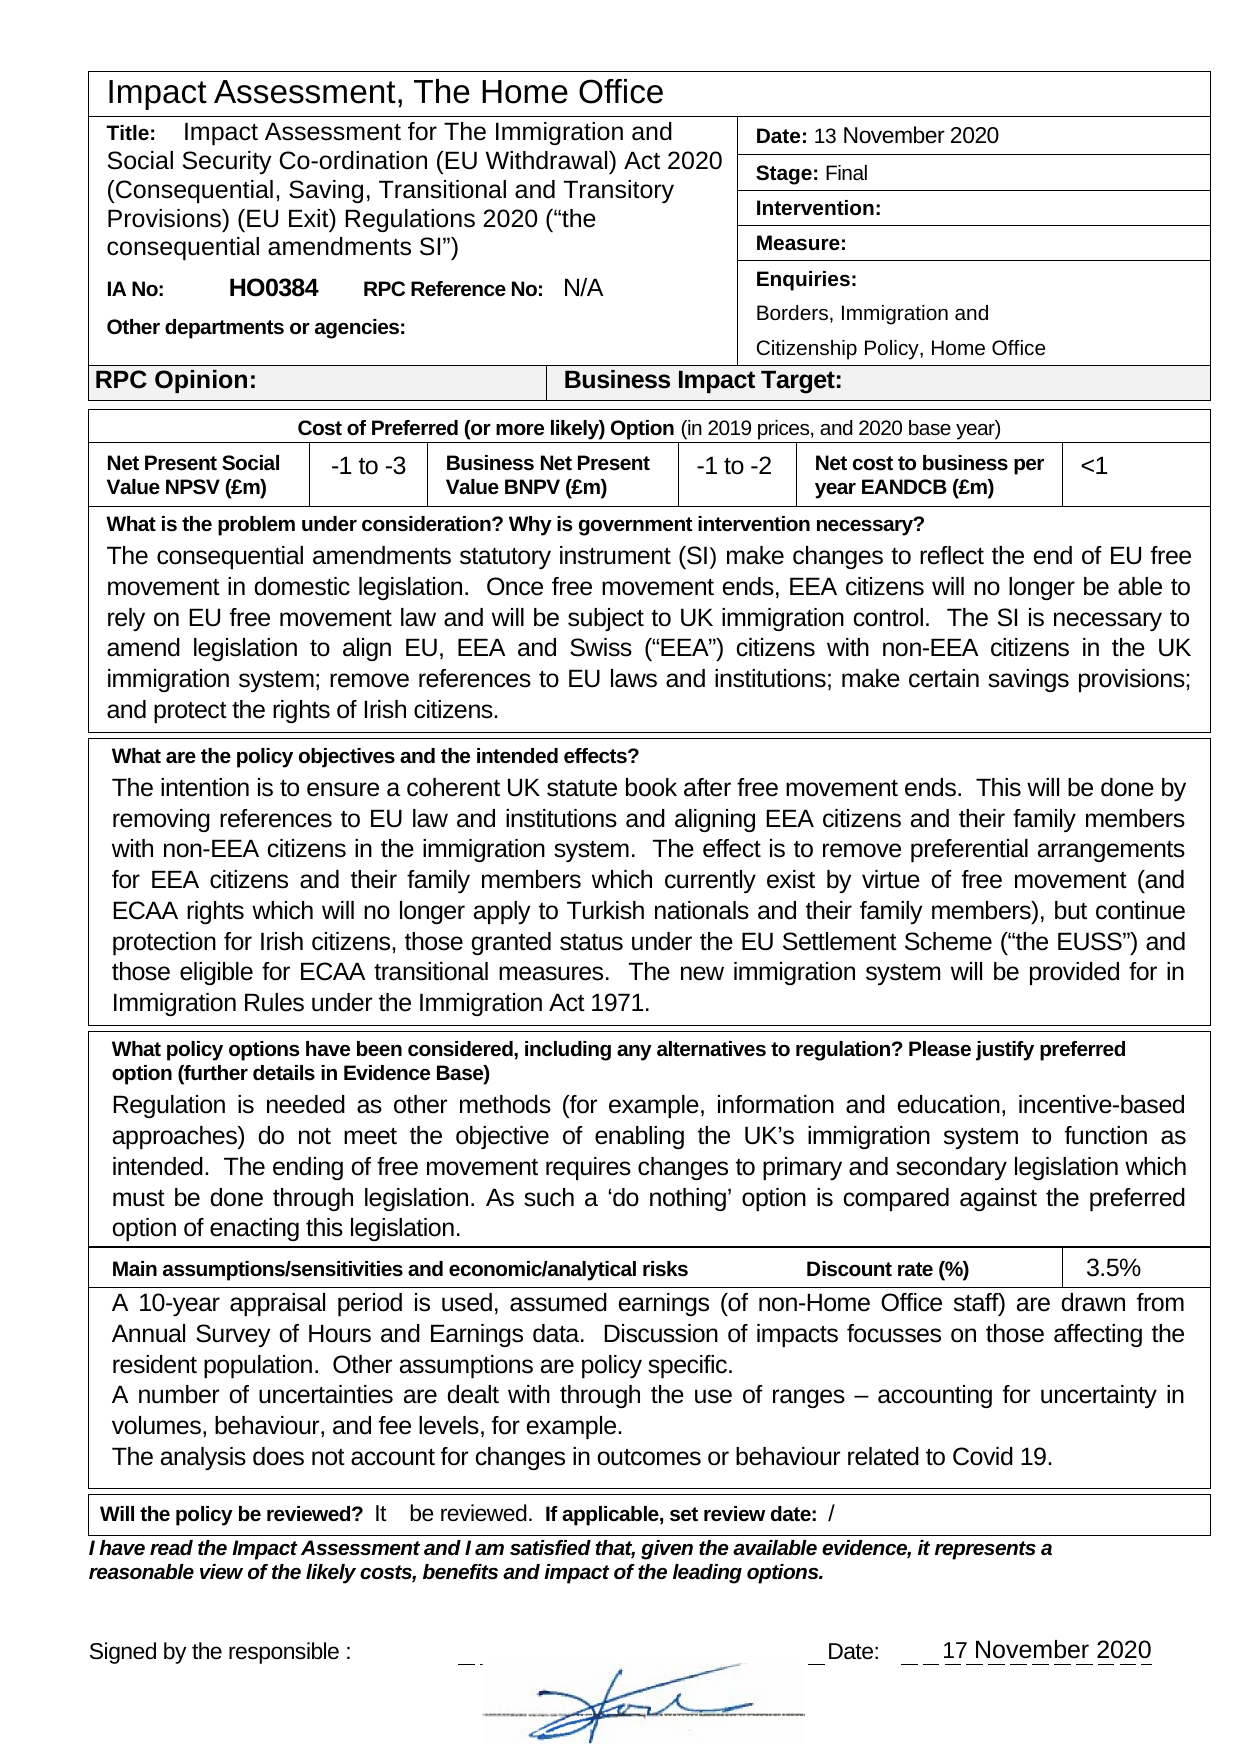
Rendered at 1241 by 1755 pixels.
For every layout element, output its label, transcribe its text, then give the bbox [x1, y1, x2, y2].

table_cell Intervention: [738, 191, 1210, 225]
table_header Signed by the responsible : [89, 1584, 458, 1664]
table_cell -1 to -2 [679, 443, 796, 506]
table_cell Business Net Present Value BNPV (£m) [428, 443, 678, 506]
table_cell Cost of Preferred (or more likely) Option (in 2019 prices, and 2020 base year) [89, 410, 1210, 442]
table_cell Measure: [738, 226, 1210, 260]
table_cell Net cost to business per year EANDCB (£m) [797, 443, 1062, 506]
table_cell Enquiries: Borders, Immigration and Citizenship Policy, Home Office [738, 261, 1210, 364]
table_header Date: [827, 1584, 901, 1664]
table_header Main assumptions/sensitivities and economic/analytical risks Discount rate (%) [89, 1248, 1062, 1287]
table_cell A 10-year appraisal period is used, assumed earnings (of non-Home Office staff) are drawn from Annual Survey of Hours and Earnings data. Discussion of impacts focusses on those affecting the resident population. Other assumptions are policy specific. A number of uncertainties are dealt with through the use of ranges – accounting for uncertainty in volumes, behaviour, and fee levels, for example. The analysis does not account for changes in outcomes or behaviour related to Covid 19. [89, 1288, 1210, 1488]
table_cell -1 to -3 [310, 443, 427, 506]
table_header 3.5% [1063, 1248, 1210, 1287]
table_header [458, 1584, 827, 1664]
table_header 17 November 2020 [901, 1584, 1152, 1664]
table_cell Title: Impact Assessment for The Immigration and Social Security Co-ordination (EU Withdrawal) Act 2020 (Consequential, Saving, Transitional and Transitory Provisions) (EU Exit) Regulations 2020 (“the consequential amendments SI”) IA No: HO0384 RPC Reference No: N/A Other departments or agencies: [89, 117, 737, 364]
table_cell What is the problem under consideration? Why is government intervention necessary? The consequential amendments statutory instrument (SI) make changes to reflect the end of EU free movement in domestic legislation. Once free movement ends, EEA citizens will no longer be able to rely on EU free movement law and will be subject to UK immigration control. The SI is necessary to amend legislation to align EU, EEA and Swiss (“EEA”) citizens with non-EEA citizens in the UK immigration system; remove references to EU laws and institutions; make certain savings provisions; and protect the rights of Irish citizens. [89, 507, 1210, 732]
table_header Impact Assessment, The Home Office [89, 72, 1210, 116]
table_cell [89, 401, 1210, 409]
table_header What are the policy objectives and the intended effects? The intention is to ensure a coherent UK statute book after free movement ends. This will be done by removing references to EU law and institutions and aligning EEA citizens and their family members with non-EEA citizens in the immigration system. The effect is to remove preferential arrangements for EEA citizens and their family members which currently exist by virtue of free movement (and ECAA rights which will no longer apply to Turkish nationals and their family members), but continue protection for Irish citizens, those granted status under the EU Settlement Scheme (“the EUSS”) and those eligible for ECAA transitional measures. The new immigration system will be provided for in Immigration Rules under the Immigration Act 1971. [89, 739, 1210, 1025]
table_header Will the policy be reviewed? It be reviewed. If applicable, set review date: / [89, 1495, 1210, 1535]
text I have read the Impact Assessment and I am satisfied that, given the available evidence, it represents a reasonable view of the likely costs, benefits and impact of the leading options. [89, 1536, 1122, 1584]
table_cell <1 [1063, 443, 1210, 506]
table_header What policy options have been considered, including any alternatives to regulation? Please justify preferred option (further details in Evidence Base) Regulation is needed as other methods (for example, information and education, incentive-based approaches) do not meet the objective of enabling the UK’s immigration system to function as intended. The ending of free movement requires changes to primary and secondary legislation which must be done through legislation. As such a ‘do nothing’ option is compared against the preferred option of enacting this legislation. [89, 1032, 1210, 1246]
table_cell RPC Opinion: [89, 366, 546, 400]
table_cell Date: 13 November 2020 [738, 117, 1210, 154]
table_cell Net Present Social Value NPSV (£m) [89, 443, 309, 506]
table_cell Business Impact Target: [547, 366, 1210, 400]
table_cell Stage: Final [738, 155, 1210, 189]
